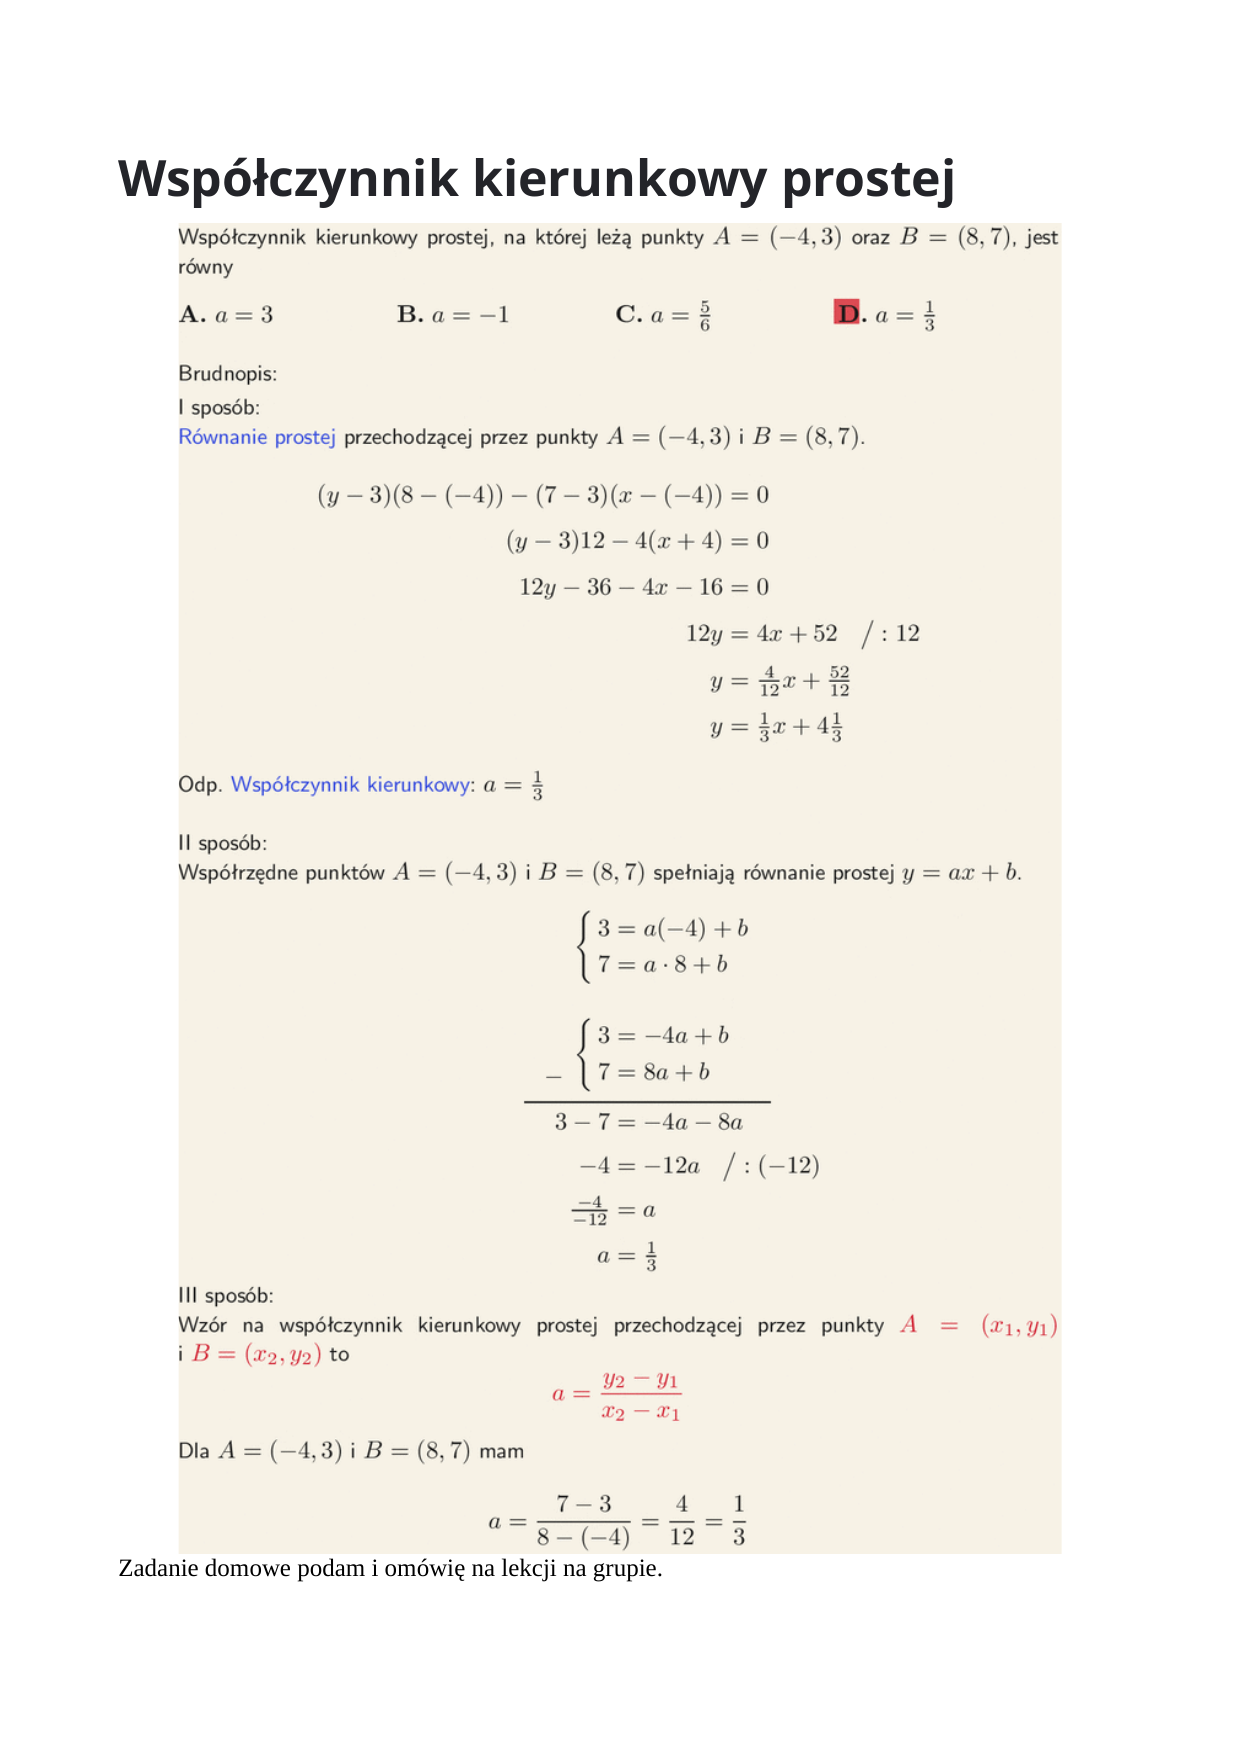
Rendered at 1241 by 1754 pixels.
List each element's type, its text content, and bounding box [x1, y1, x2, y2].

picture [178, 223, 1062, 1554]
text Zadanie domowe podam i omówię na lekcji na grupie. [118, 224, 1122, 1582]
subtitle Współczynnik kierunkowy prostej [118, 143, 1122, 211]
